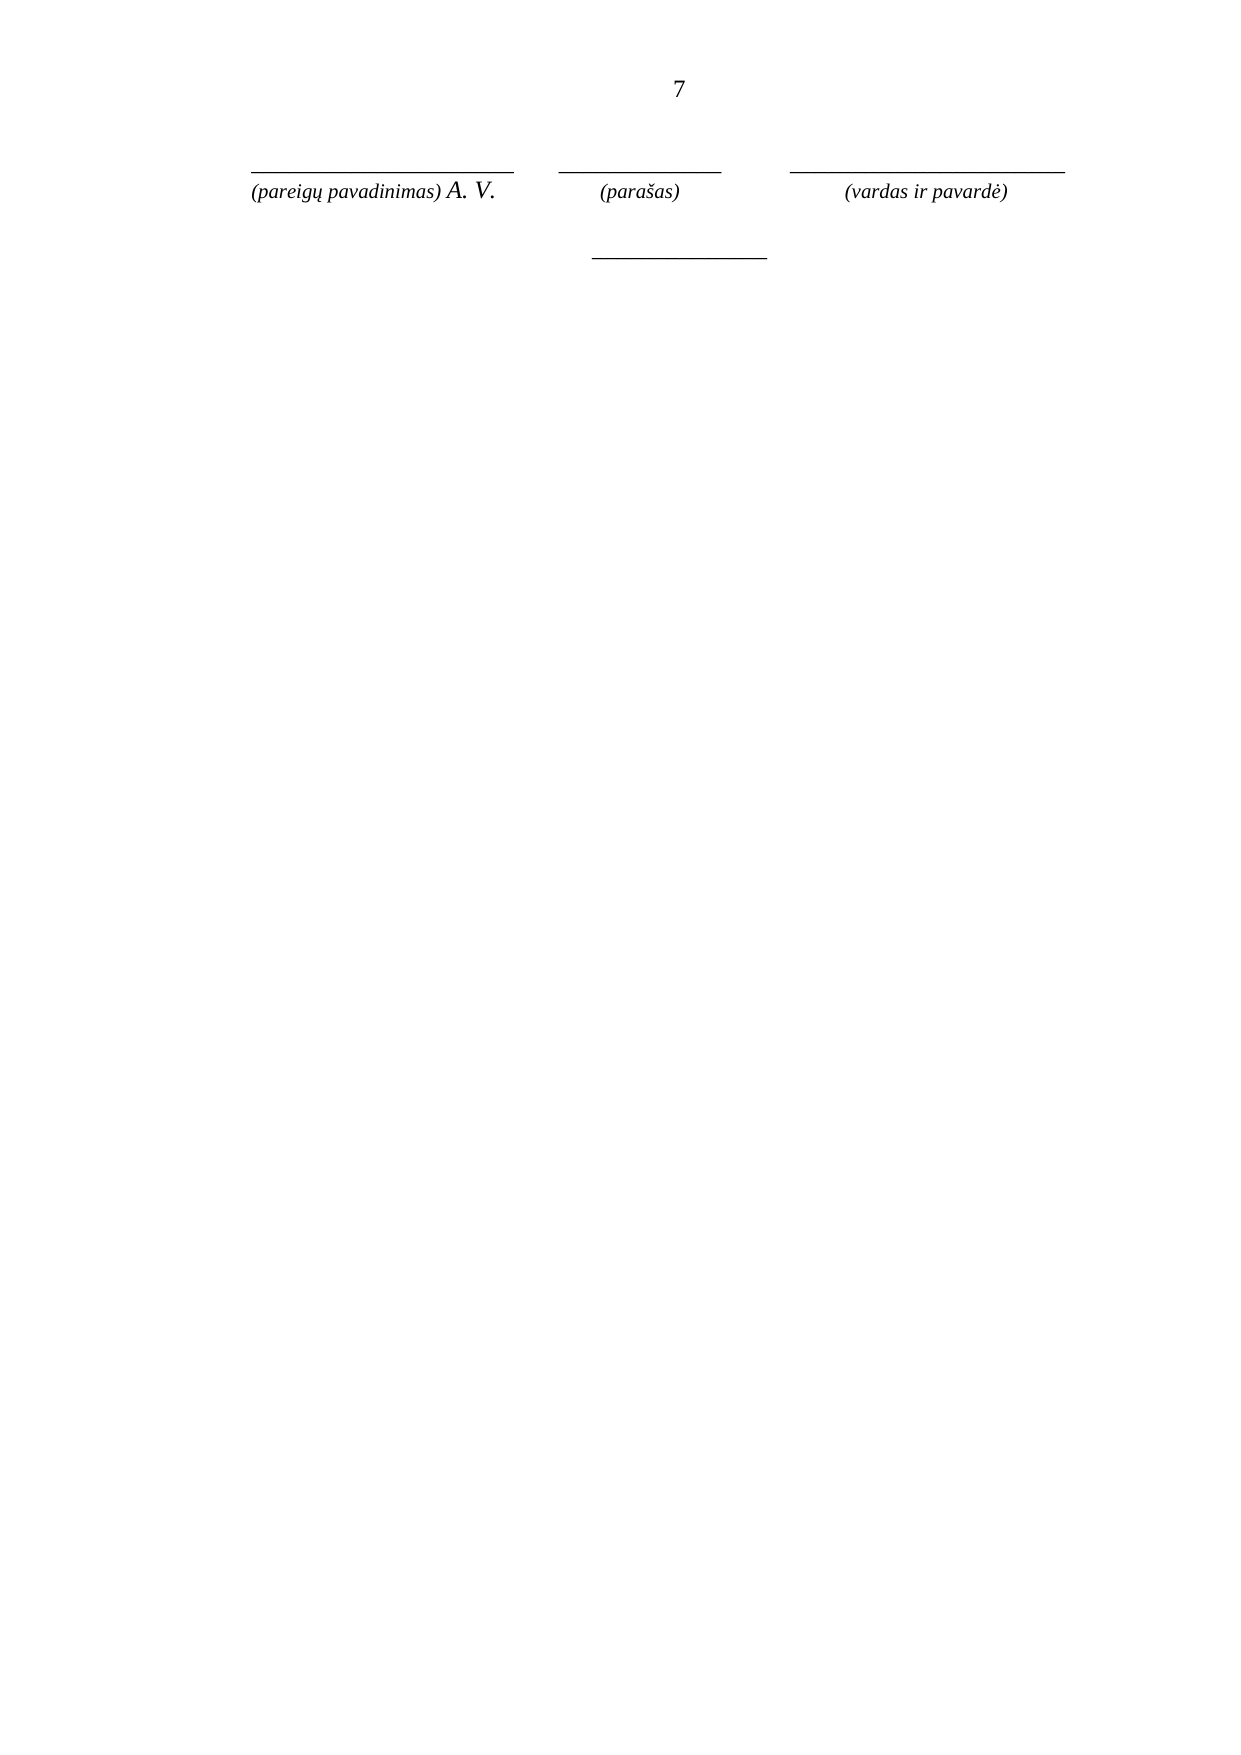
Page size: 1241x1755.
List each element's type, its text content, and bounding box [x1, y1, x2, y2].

text _____________________ _____________ ______________________ [177, 147, 1181, 176]
text (pareigų pavadinimas) A. V. (parašas) (vardas ir pavardė) [177, 176, 1181, 204]
text ______________ [177, 233, 1181, 262]
